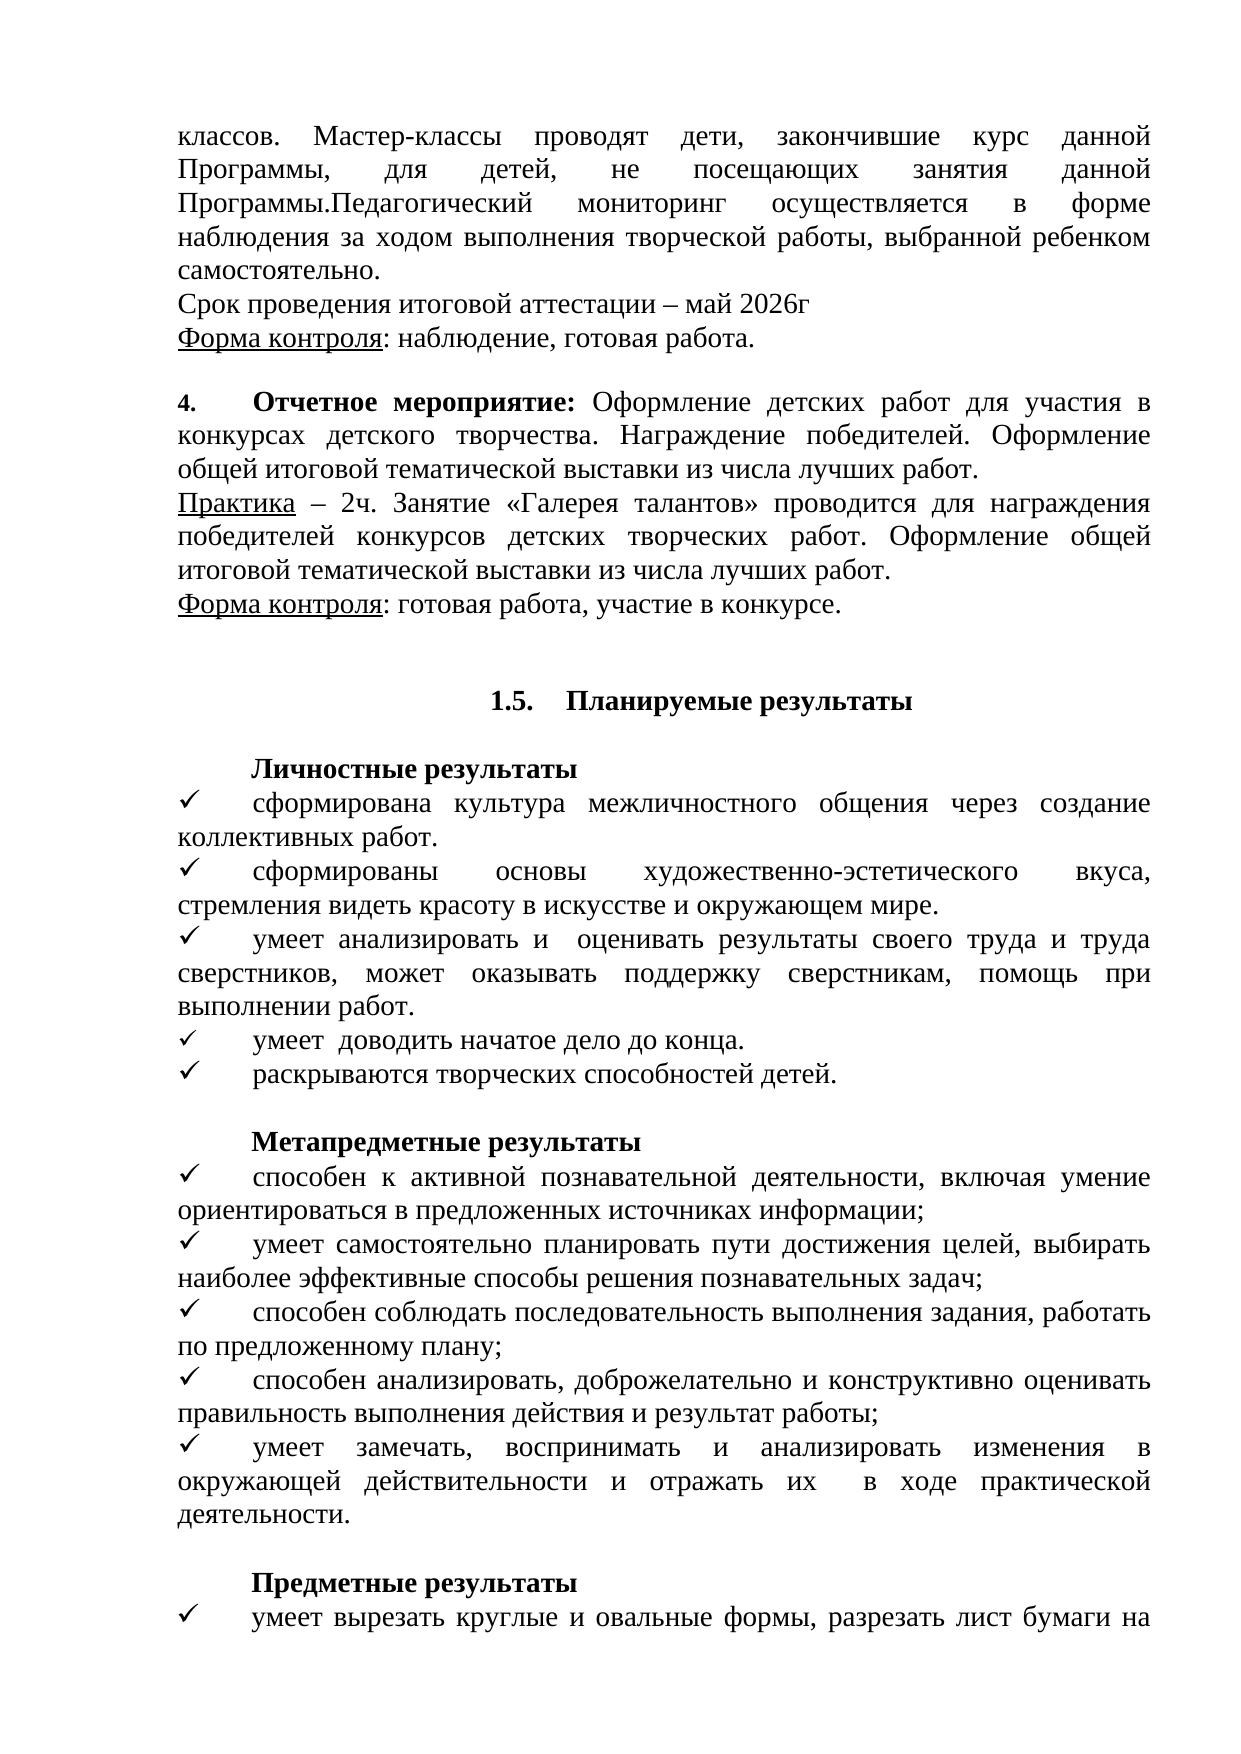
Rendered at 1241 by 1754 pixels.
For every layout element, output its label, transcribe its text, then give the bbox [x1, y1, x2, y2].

list умеет доводить начатое дело до конца. [177, 1022, 1152, 1056]
text Форма контроля: готовая работа, участие в конкурсе. [177, 586, 1152, 619]
list умеет самостоятельно планировать пути достижения целей, выбирать наиболее эффективные способы решения познавательных задач; [177, 1226, 1152, 1293]
list сформированы основы художественно-эстетического вкуса, стремления видеть красоту в искусстве и окружающем мире. [177, 853, 1152, 921]
list Форма контроля: наблюдение, готовая работа. [177, 320, 1152, 354]
list способен анализировать, доброжелательно и конструктивно оценивать правильность выполнения действия и результат работы; [177, 1362, 1152, 1429]
list классов. Мастер-классы проводят дети, закончившие курс данной Программы, для детей, не посещающих занятия данной Программы.Педагогический мониторинг осуществляется в форме наблюдения за ходом выполнения творческой работы, выбранной ребенком самостоятельно. [177, 118, 1152, 286]
text Личностные результаты [177, 752, 1152, 785]
text Практика – 2ч. Занятие «Галерея талантов» проводится для награждения победителей конкурсов детских творческих работ. Оформление общей итоговой тематической выставки из числа лучших работ. [177, 485, 1152, 586]
list Отчетное мероприятие: Оформление детских работ для участия в конкурсах детского творчества. Награждение победителей. Оформление общей итоговой тематической выставки из числа лучших работ. [177, 384, 1152, 484]
list способен к активной познавательной деятельности, включая умение ориентироваться в предложенных источниках информации; [177, 1159, 1152, 1226]
list умеет замечать, воспринимать и анализировать изменения в окружающей действительности и отражать их в ходе практической деятельности. [177, 1429, 1152, 1530]
list способен соблюдать последовательность выполнения задания, работать по предложенному плану; [177, 1294, 1152, 1361]
list сформирована культура межличностного общения через создание коллективных работ. [177, 786, 1152, 853]
list умеет вырезать круглые и овальные формы, разрезать лист бумаги на [176, 1599, 1151, 1632]
list умеет анализировать и оценивать результаты своего труда и труда сверстников, может оказывать поддержку сверстникам, помощь при выполнении работ. [177, 921, 1152, 1022]
list Срок проведения итоговой аттестации – май 2026г [177, 286, 1152, 320]
text Метапредметные результаты [177, 1124, 1152, 1158]
list раскрываются творческих способностей детей. [177, 1056, 1152, 1090]
text Предметные результаты [177, 1565, 1152, 1598]
list Планируемые результаты [177, 683, 1152, 717]
